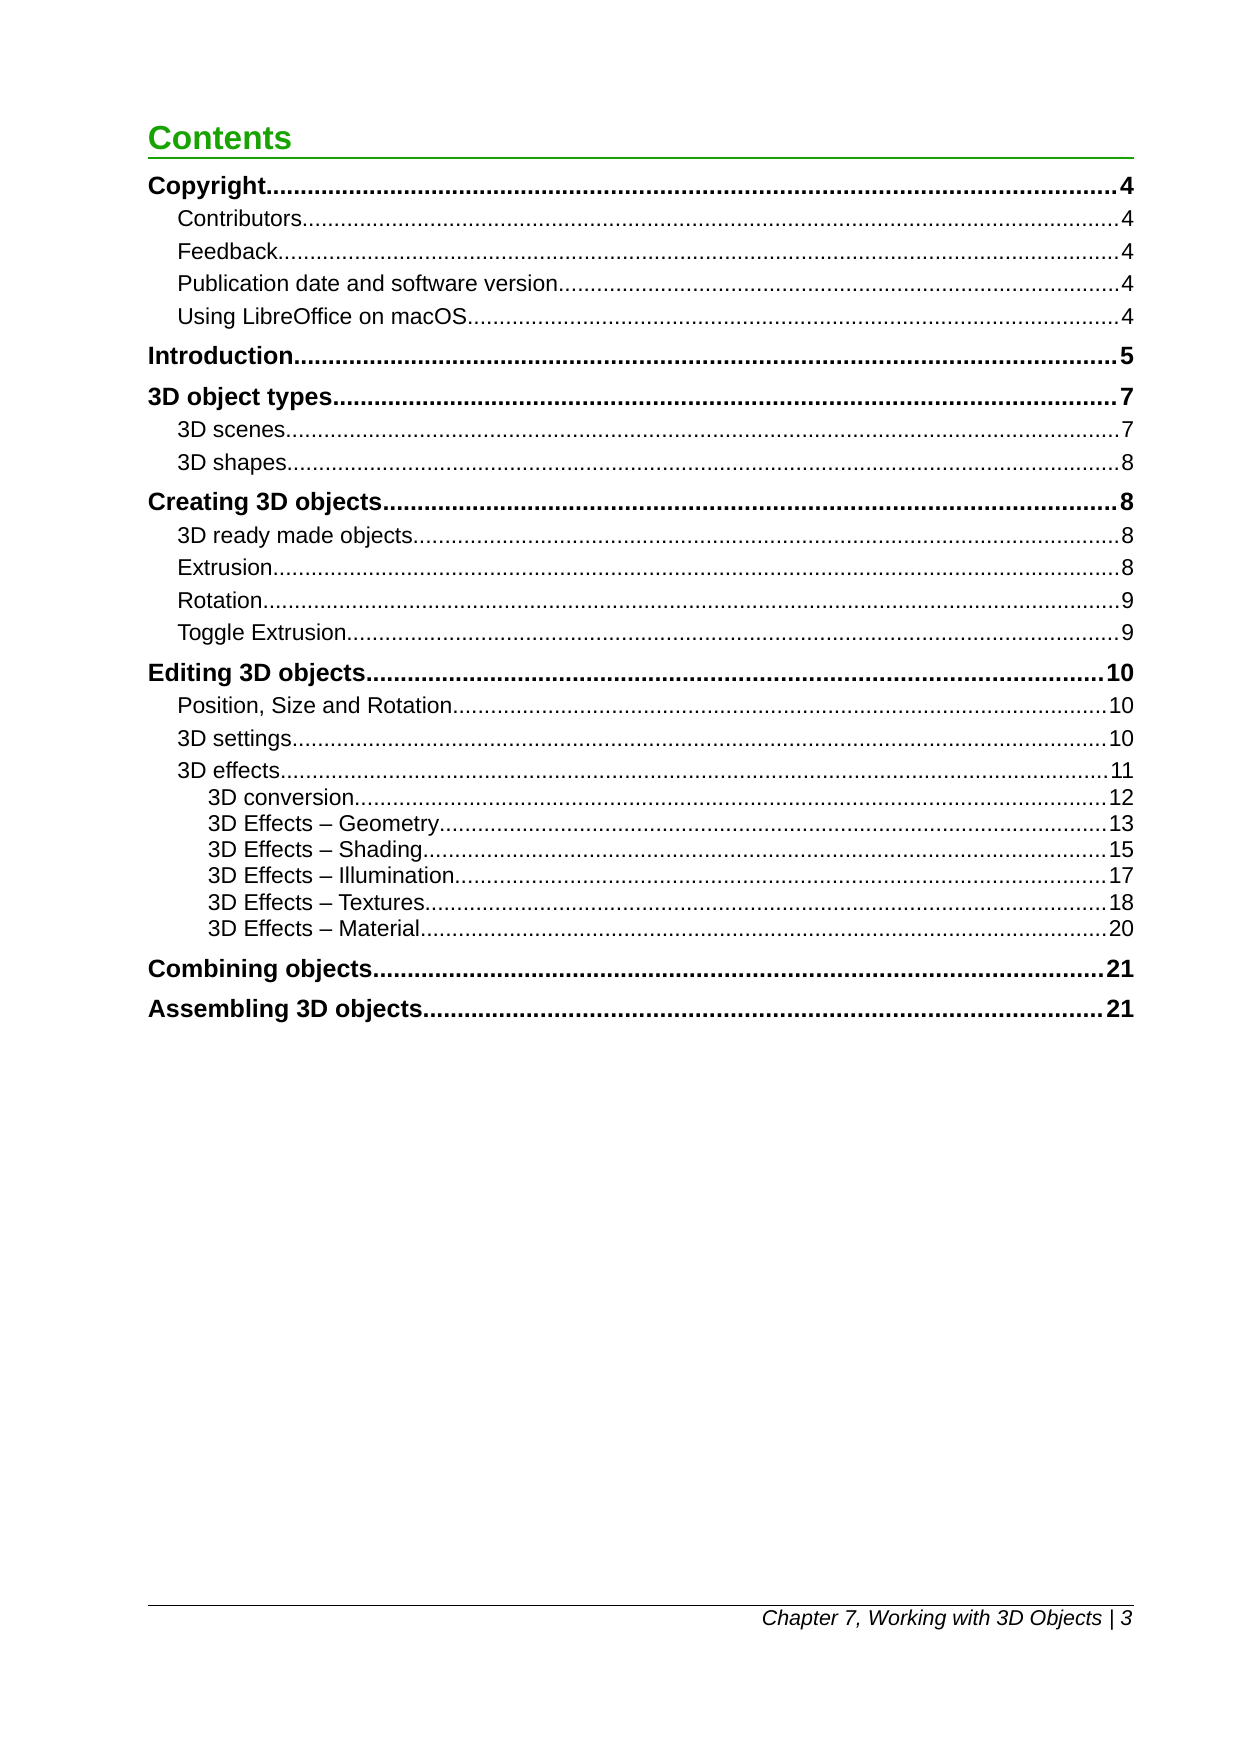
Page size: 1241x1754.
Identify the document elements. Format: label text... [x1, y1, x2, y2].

text 3D ready made objects 8 [177, 522, 1134, 548]
text 3D conversion 12 [208, 783, 1134, 810]
text Introduction 5 [148, 341, 1134, 370]
text 3D Effects – Illumination 17 [208, 862, 1134, 889]
text 3D Effects – Material 20 [208, 915, 1134, 942]
text 3D Effects – Textures 18 [208, 889, 1134, 915]
text 3D object types 7 [148, 382, 1134, 410]
text Editing 3D objects 10 [148, 657, 1134, 686]
text Assembling 3D objects 21 [148, 994, 1134, 1023]
text Copyright 4 [148, 171, 1134, 199]
text 3D Effects – Shading 15 [208, 836, 1134, 862]
text Publication date and software version 4 [177, 270, 1134, 297]
text Feedback 4 [177, 238, 1134, 264]
text Position, Size and Rotation 10 [177, 692, 1134, 719]
text 3D shapes 8 [177, 449, 1134, 475]
text 3D settings 10 [177, 725, 1134, 751]
text 3D Effects – Geometry 13 [208, 810, 1134, 836]
text Toggle Extrusion 9 [177, 619, 1134, 646]
text Rotation 9 [177, 587, 1134, 613]
text Contributors 4 [177, 205, 1134, 232]
text Creating 3D objects 8 [148, 487, 1134, 516]
text 3D scenes 7 [177, 416, 1134, 443]
text Combining objects 21 [148, 953, 1134, 982]
text Extrusion 8 [177, 554, 1134, 581]
subtitle Contents [148, 118, 1134, 157]
text 3D effects 11 [177, 757, 1134, 783]
text Using LibreOffice on macOS 4 [177, 303, 1134, 329]
